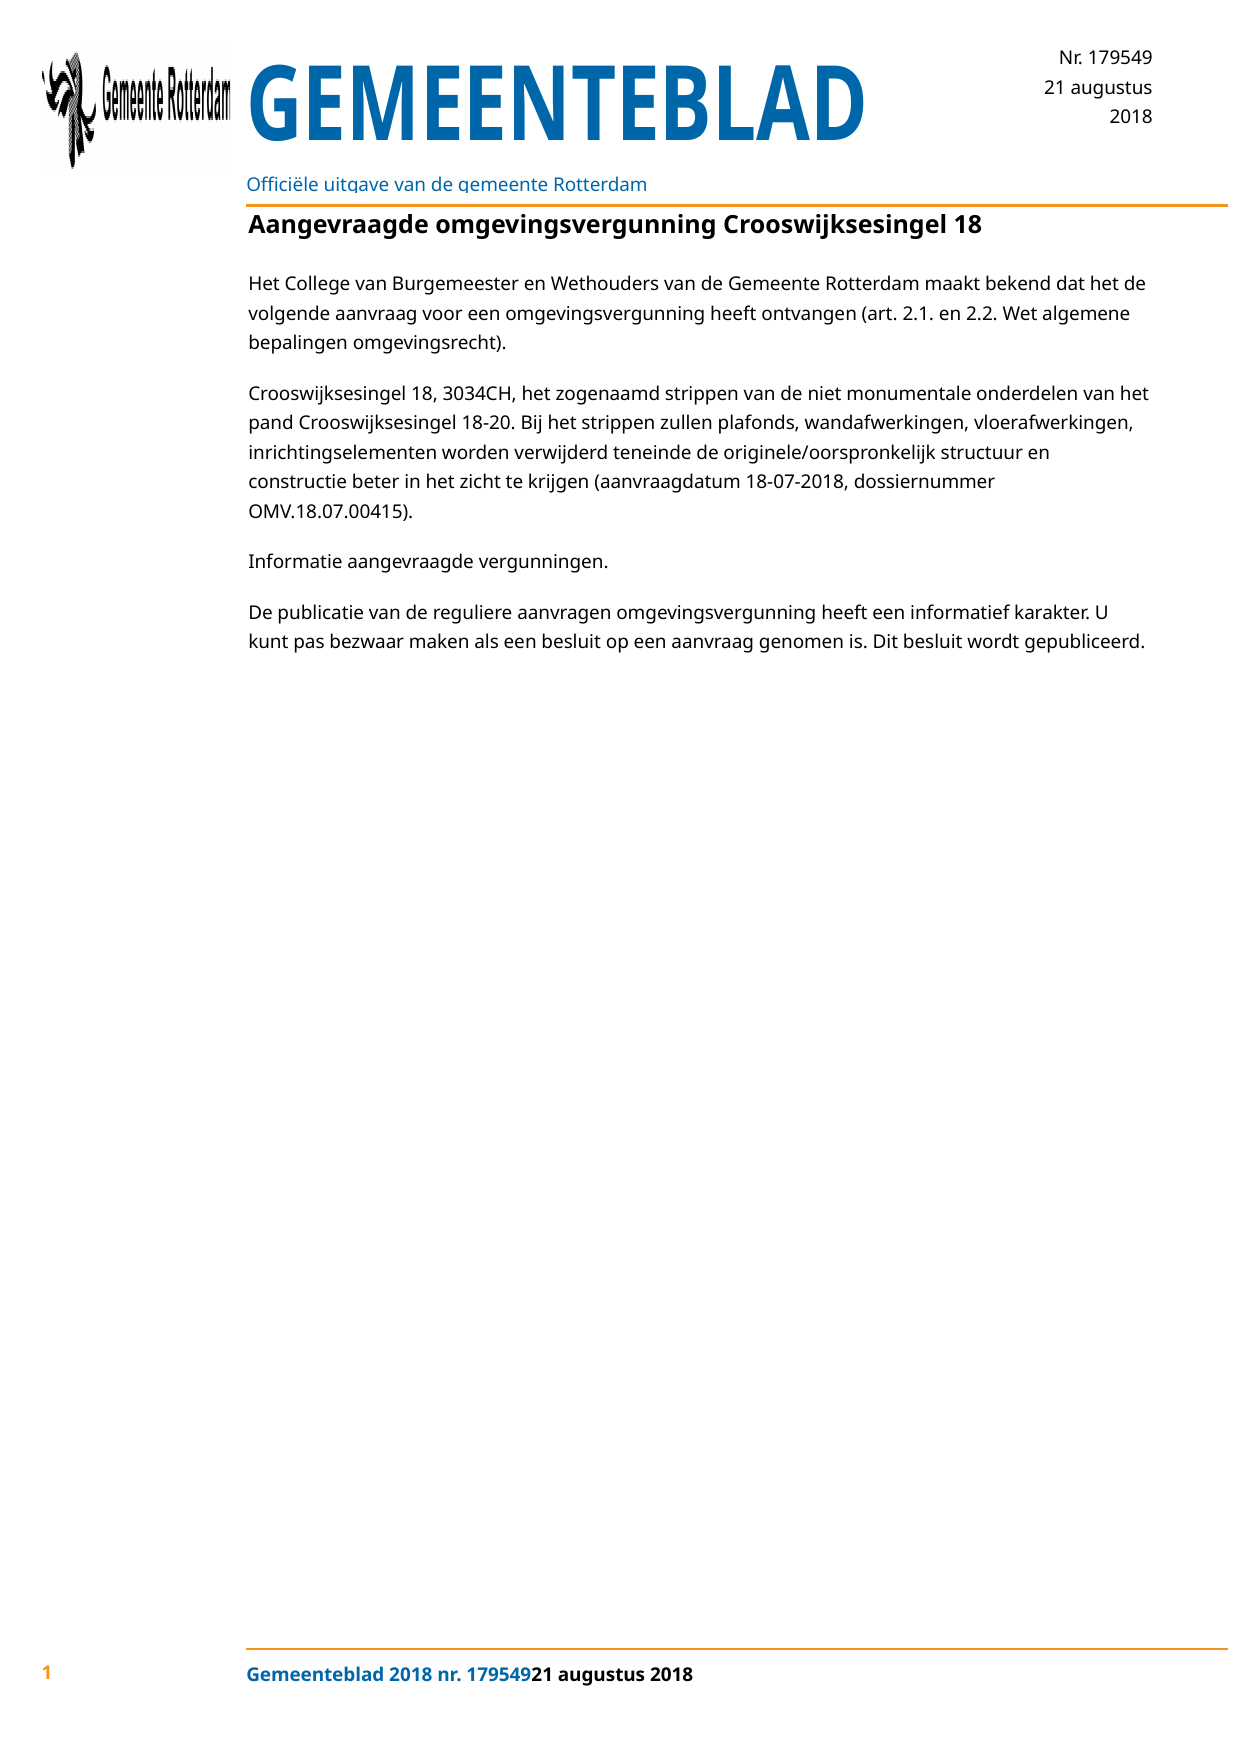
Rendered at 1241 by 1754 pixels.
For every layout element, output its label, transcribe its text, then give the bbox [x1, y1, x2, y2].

text Crooswijksesingel 18, 3034CH, het zogenaamd strippen van de niet monumentale onderdelen van het pand Crooswijksesingel 18-20. Bij het strippen zullen plafonds, wandafwerkingen, vloerafwerkingen, inrichtingselementen worden verwijderd teneinde de originele/oorspronkelijk structuur en constructie beter in het zicht te krijgen (aanvraagdatum 18-07-2018, dossiernummer OMV.18.07.00415). [248, 380, 1152, 524]
text Informatie aangevraagde vergunningen. [248, 549, 1152, 574]
picture [41, 47, 231, 172]
text De publicatie van de reguliere aanvragen omgevingsvergunning heeft een informatief karakter. U kunt pas bezwaar maken als een besluit op een aanvraag genomen is. Dit besluit wordt gepubliceerd. [248, 599, 1152, 654]
text Het College van Burgemeester en Wethouders van de Gemeente Rotterdam maakt bekend dat het de volgende aanvraag voor een omgevingsvergunning heeft ontvangen (art. 2.1. en 2.2. Wet algemene bepalingen omgevingsrecht). [248, 270, 1152, 355]
text Aangevraagde omgevingsvergunning Crooswijksesingel 18 [248, 207, 1152, 241]
